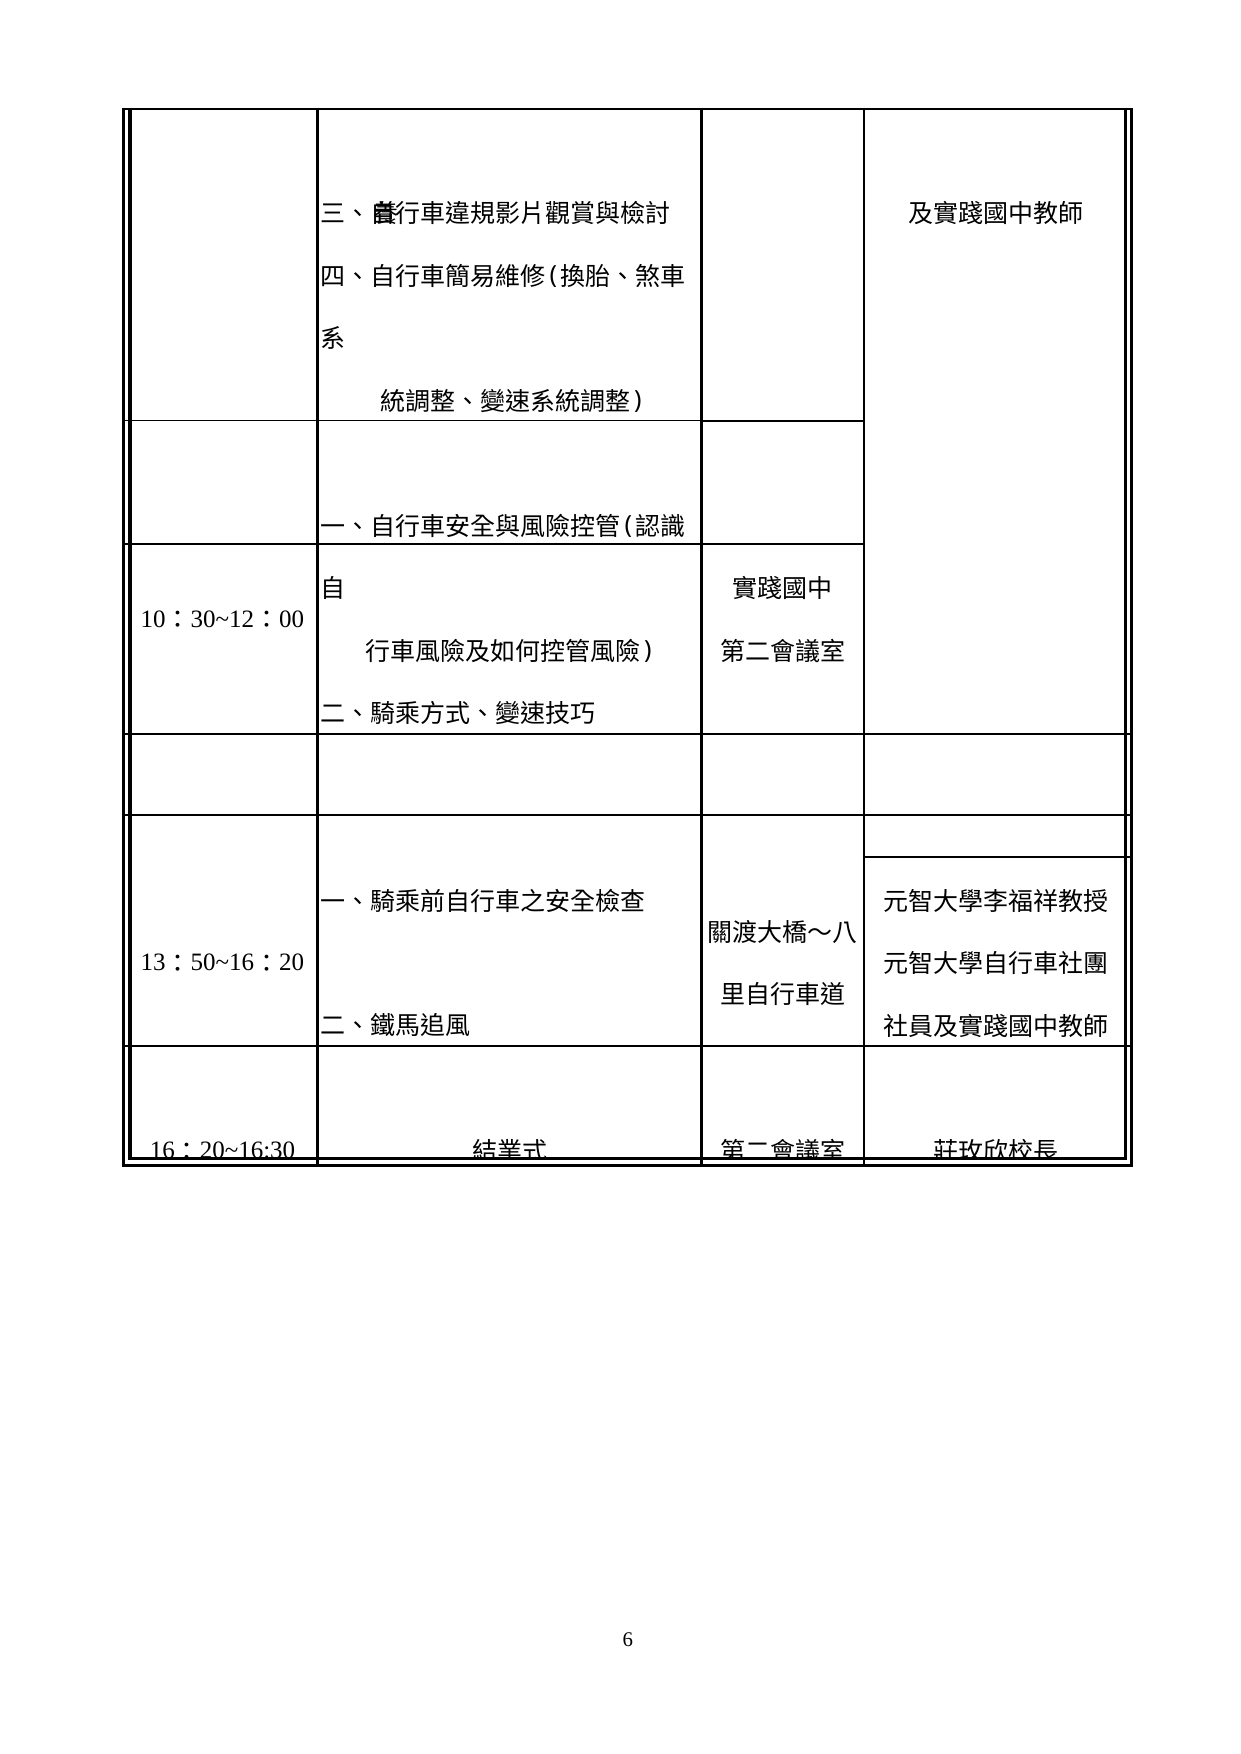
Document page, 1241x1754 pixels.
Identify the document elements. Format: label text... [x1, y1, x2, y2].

table_cell [132, 110, 316, 420]
table_cell 午餐及交流 [319, 735, 700, 813]
table_cell 莊玫欣校長 元智大學李福祥教授 [865, 1047, 1124, 1157]
table_cell [703, 422, 863, 543]
table_cell 實踐國中學務處 [865, 735, 1124, 813]
table_cell 一、自行車安全與風險控管(認識 [319, 421, 700, 543]
table_cell 及實踐國中教師 [865, 110, 1124, 733]
table_cell 一、騎乘前自行車之安全檢查 二、鐵馬追風 [319, 816, 700, 1045]
table_cell 實踐國中 第二會議室 [703, 545, 863, 733]
table_cell 10：30~12：00 [132, 545, 316, 733]
table_cell 一、自行車道路騎乘安全守則 自行車構造、維修、清洗與保養 三、自行車違規影片觀賞與檢討 四、自行車簡易維修(換胎、煞車系 統調整、變速系統調整) [319, 110, 700, 420]
table_cell 實踐國中 第二會議室 [703, 735, 863, 813]
table_cell [703, 110, 863, 420]
table_cell 自 行車風險及如何控管風險) 二、騎乘方式、變速技巧 [319, 545, 700, 733]
table_cell 結業式 [319, 1047, 700, 1157]
table_cell [132, 421, 316, 543]
table_cell 16：20~16:30 [132, 1047, 316, 1157]
table_cell 元智大學李福祥教授 元智大學自行車社團 社員及實踐國中教師 [865, 816, 1124, 856]
table_cell 關渡大橋～八里自行車道 [703, 816, 863, 1045]
table_cell 元智大學李福祥教授 元智大學自行車社團 社員及實踐國中教師 [865, 858, 1124, 1045]
table_cell 第二會議室 [703, 1047, 863, 1157]
table_cell 12：00~13：40 [132, 735, 316, 813]
table_cell 13：50~16：20 [132, 816, 316, 1045]
